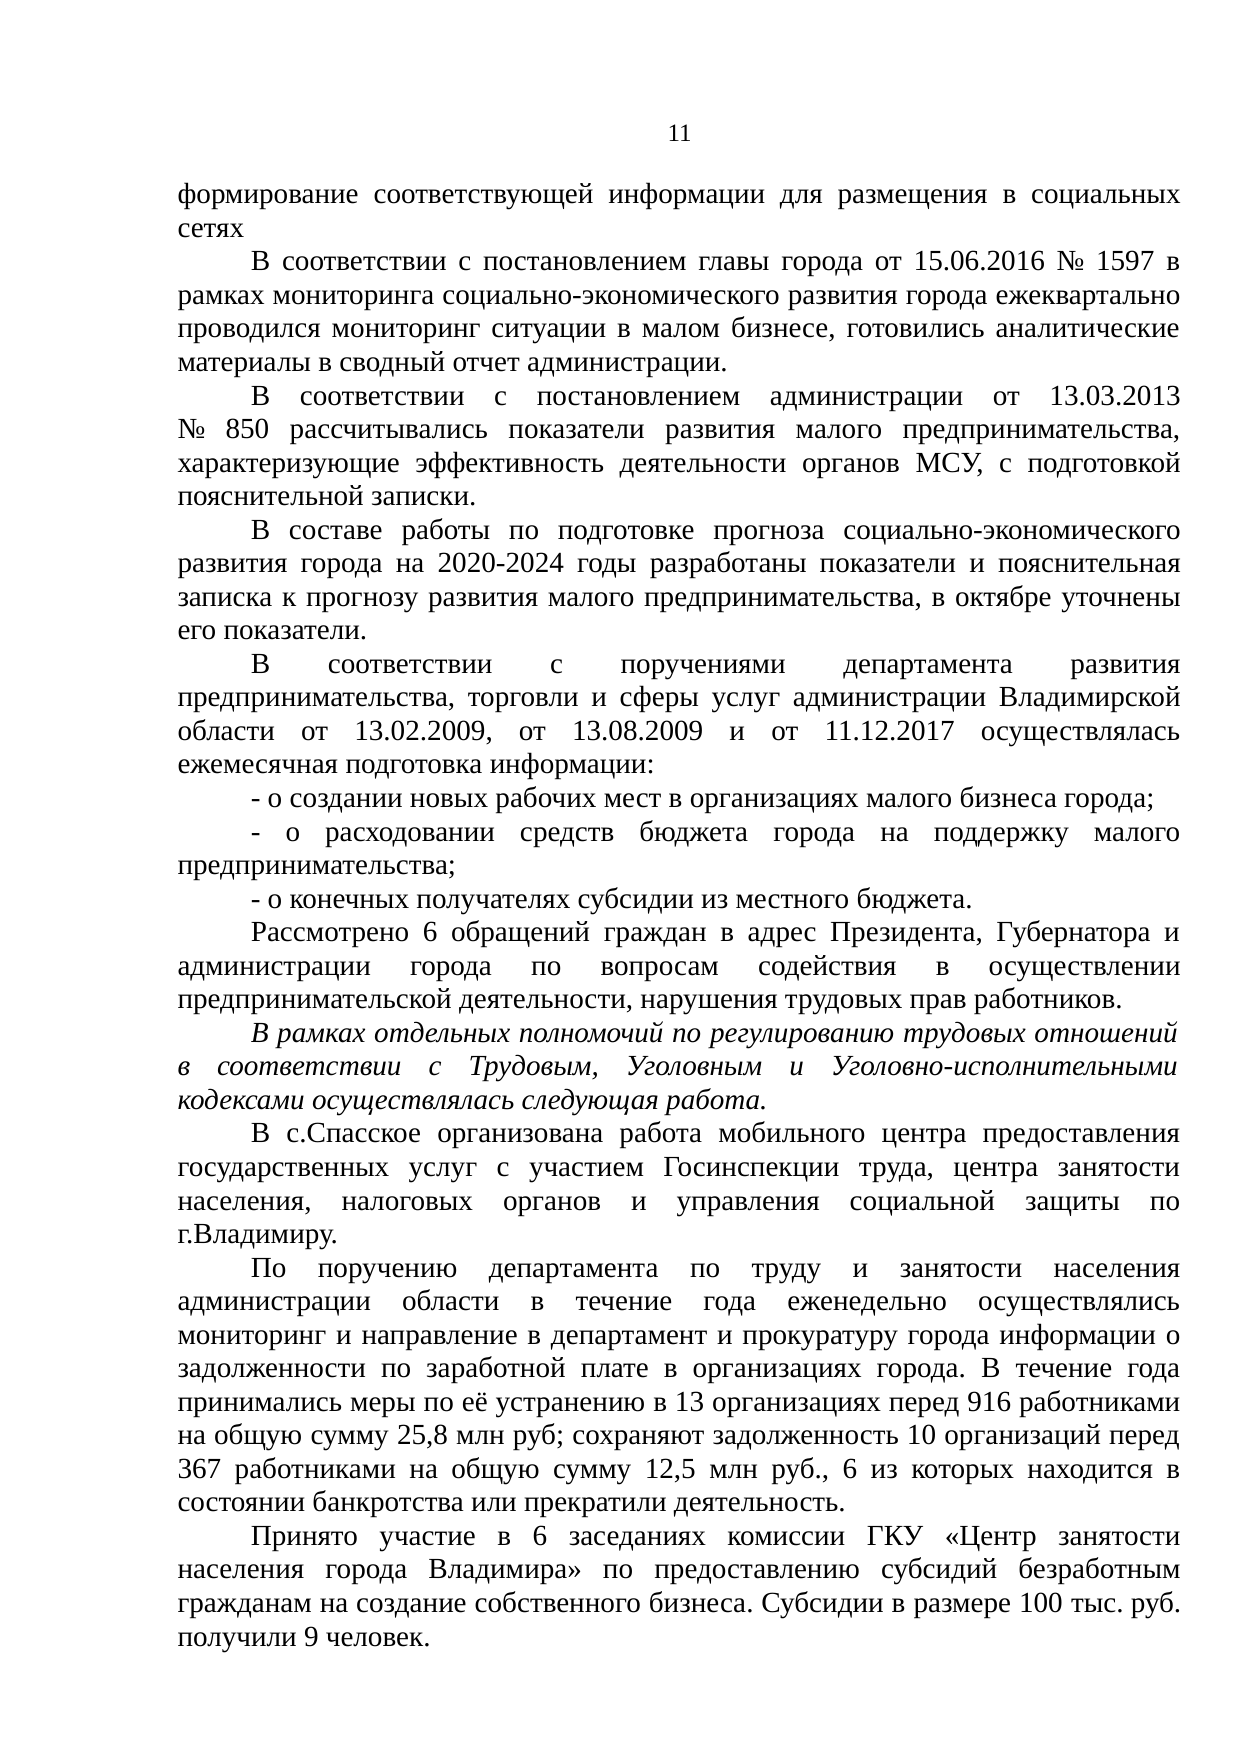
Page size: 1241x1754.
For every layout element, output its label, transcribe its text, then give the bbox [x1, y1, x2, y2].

text В соответствии с поручениями департамента развития предпринимательства, торговли и сферы услуг администрации Владимирской области от 13.02.2009, от 13.08.2009 и от 11.12.2017 осуществлялась ежемесячная подготовка информации: [177, 646, 1181, 780]
text В соответствии с постановлением главы города от 15.06.2016 № 1597 в рамках мониторинга социально-экономического развития города ежеквартально проводился мониторинг ситуации в малом бизнесе, готовились аналитические материалы в сводный отчет администрации. [177, 243, 1181, 378]
text - о конечных получателях субсидии из местного бюджета. [177, 881, 1181, 914]
text В с.Спасское организована работа мобильного центра предоставления государственных услуг с участием Госинспекции труда, центра занятости населения, налоговых органов и управления социальной защиты по г.Владимиру. [177, 1116, 1181, 1250]
text В соответствии с постановлением администрации от 13.03.2013 № 850 рассчитывались показатели развития малого предпринимательства, характеризующие эффективность деятельности органов МСУ, с подготовкой пояснительной записки. [177, 378, 1181, 512]
text - о создании новых рабочих мест в организациях малого бизнеса города; [177, 780, 1181, 814]
text По поручению департамента по труду и занятости населения администрации области в течение года еженедельно осуществлялись мониторинг и направление в департамент и прокуратуру города информации о задолженности по заработной плате в организациях города. В течение года принимались меры по её устранению в 13 организациях перед 916 работниками на общую сумму 25,8 млн руб; сохраняют задолженность 10 организаций перед 367 работниками на общую сумму 12,5 млн руб., 6 из которых находится в состоянии банкротства или прекратили деятельность. [177, 1250, 1181, 1518]
text формирование соответствующей информации для размещения в социальных сетях [177, 176, 1181, 243]
text - о расходовании средств бюджета города на поддержку малого предпринимательства; [177, 814, 1181, 881]
text Рассмотрено 6 обращений граждан в адрес Президента, Губернатора и администрации города по вопросам содействия в осуществлении предпринимательской деятельности, нарушения трудовых прав работников. [177, 914, 1181, 1015]
text В рамках отдельных полномочий по регулированию трудовых отношений в соответствии с Трудовым, Уголовным и Уголовно-исполнительными кодексами осуществлялась следующая работа. [177, 1015, 1181, 1116]
text В составе работы по подготовке прогноза социально-экономического развития города на 2020-2024 годы разработаны показатели и пояснительная записка к прогнозу развития малого предпринимательства, в октябре уточнены его показатели. [177, 512, 1181, 646]
text Принято участие в 6 заседаниях комиссии ГКУ «Центр занятости населения города Владимира» по предоставлению субсидий безработным гражданам на создание собственного бизнеса. Субсидии в размере 100 тыс. руб. получили 9 человек. [177, 1518, 1181, 1652]
